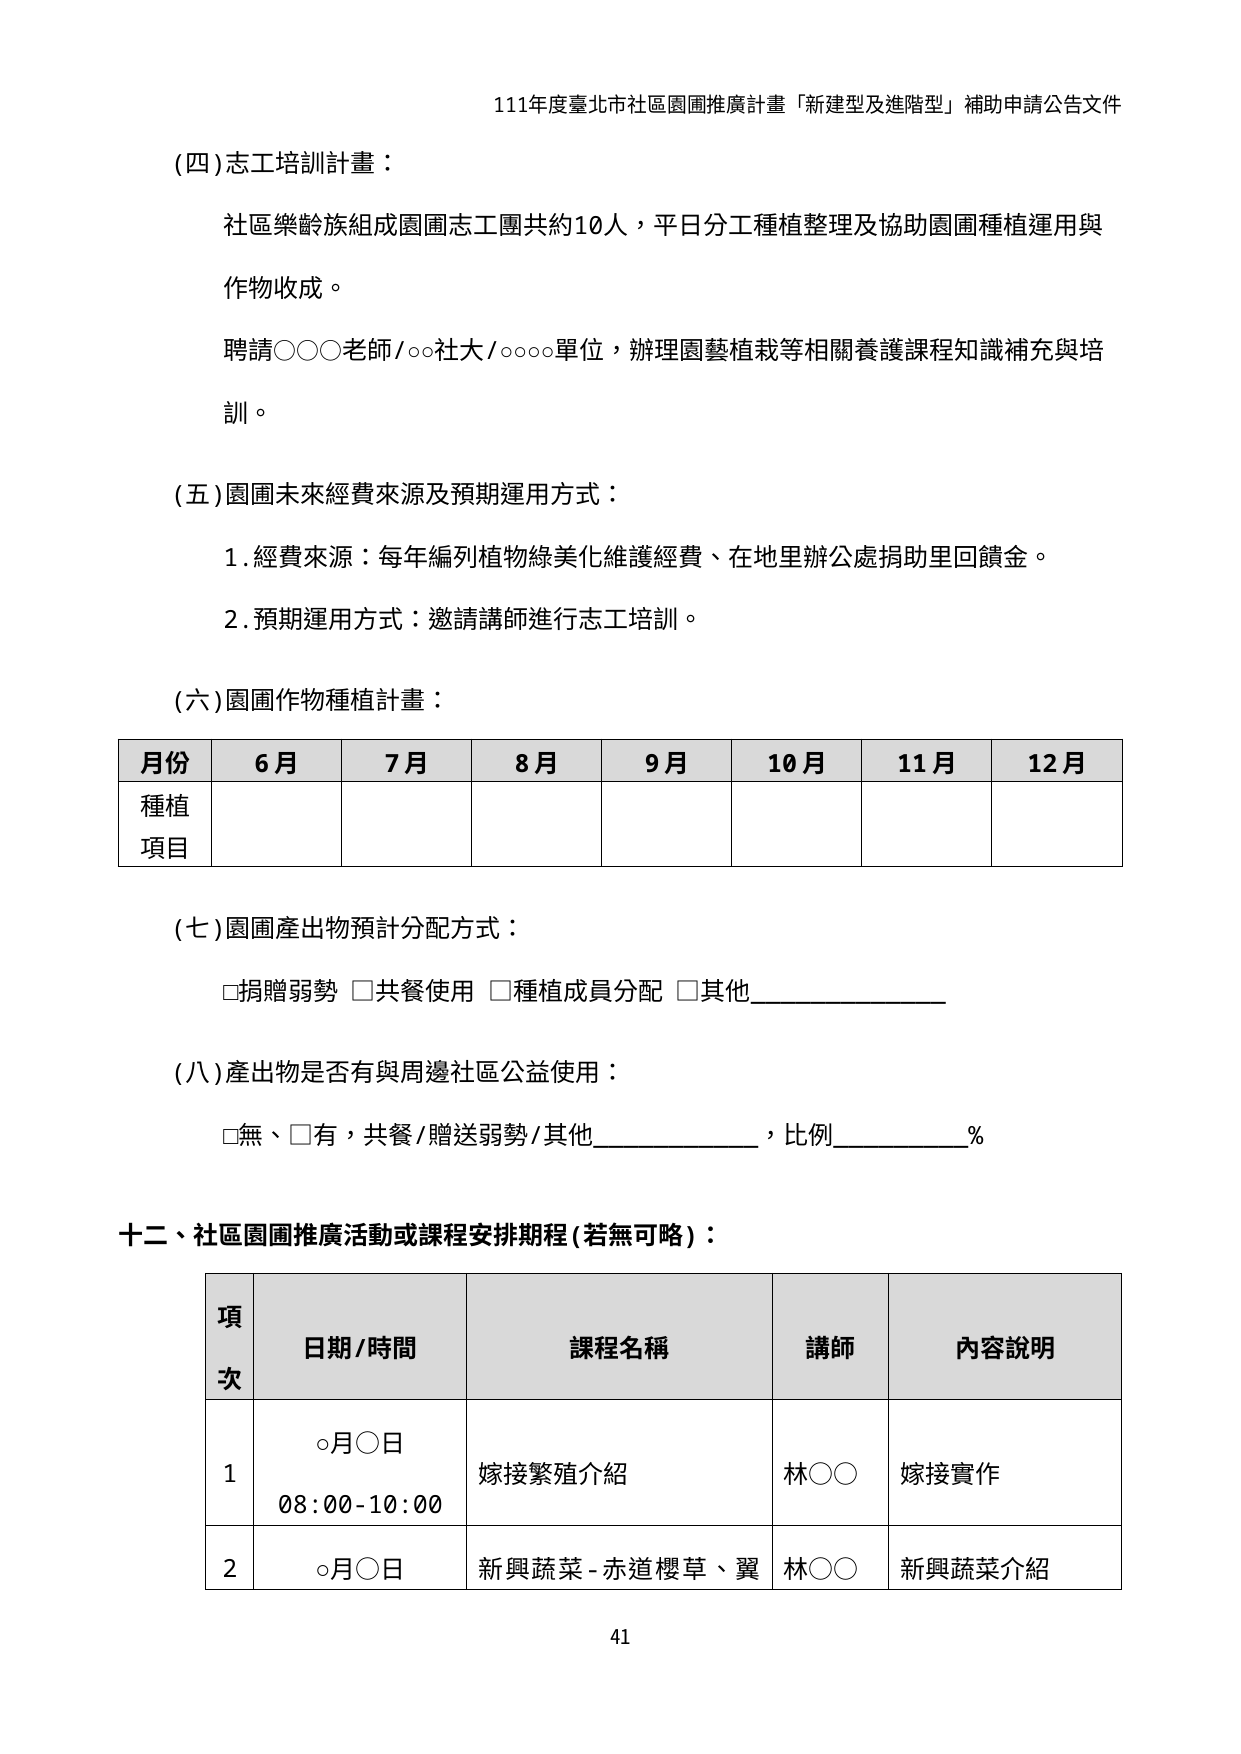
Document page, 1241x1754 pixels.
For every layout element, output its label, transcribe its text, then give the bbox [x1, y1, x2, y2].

table_cell ○月○日 [254, 1526, 466, 1588]
table_header 12月 [992, 740, 1122, 781]
text □捐贈弱勢 □共餐使用 □種植成員分配 □其他_____________ [223, 948, 1122, 1010]
table_cell [212, 782, 341, 866]
text □無、□有，共餐/贈送弱勢/其他___________，比例_________% [223, 1092, 1122, 1154]
table_cell [992, 782, 1122, 866]
table_cell [472, 782, 601, 866]
text (四)志工培訓計畫： [171, 120, 1122, 182]
table_cell [862, 782, 991, 866]
table_header 7月 [342, 740, 471, 781]
text 聘請○○○老師/○○社大/○○○○單位，辦理園藝植栽等相關養護課程知識補充與培訓。 [223, 307, 1122, 432]
table_cell ○月○日 08:00-10:00 [254, 1400, 466, 1525]
table_header 日期/時間 [254, 1274, 466, 1399]
table_cell 種植項目 [119, 782, 211, 866]
table_header 講師 [773, 1274, 888, 1399]
table_cell 林○○ [773, 1526, 888, 1588]
table_header 課程名稱 [467, 1274, 772, 1399]
table_header 項次 [206, 1274, 253, 1399]
table_header 8月 [472, 740, 601, 781]
table_header 10月 [732, 740, 861, 781]
table_header 月份 [119, 740, 211, 781]
table_cell [342, 782, 471, 866]
text (七)園圃產出物預計分配方式： [171, 885, 1122, 948]
text 1.經費來源：每年編列植物綠美化維護經費、在地里辦公處捐助里回饋金。 [223, 513, 1122, 576]
table_cell 新興蔬菜介紹 [889, 1526, 1121, 1588]
table_cell 1 [206, 1400, 253, 1525]
table_cell [732, 782, 861, 866]
text 十二、社區園圃推廣活動或課程安排期程(若無可略)： [118, 1192, 1122, 1254]
table_cell [602, 782, 731, 866]
table_header 內容說明 [889, 1274, 1121, 1399]
text (八)產出物是否有與周邊社區公益使用： [171, 1029, 1122, 1092]
text 社區樂齡族組成園圃志工團共約10人，平日分工種植整理及協助園圃種植運用與作物收成。 [223, 182, 1122, 307]
text 2.預期運用方式：邀請講師進行志工培訓。 [223, 576, 1122, 638]
text (五)園圃未來經費來源及預期運用方式： [171, 451, 1122, 513]
table_header 9月 [602, 740, 731, 781]
table_cell 嫁接繁殖介紹 [467, 1400, 772, 1525]
table_cell 嫁接實作 [889, 1400, 1121, 1525]
table_cell 林○○ [773, 1400, 888, 1525]
table_header 6月 [212, 740, 341, 781]
table_cell 新興蔬菜-赤道櫻草、翼 [467, 1526, 772, 1588]
table_header 11月 [862, 740, 991, 781]
text (六)園圃作物種植計畫： [171, 657, 1122, 720]
table_cell 2 [206, 1526, 253, 1588]
